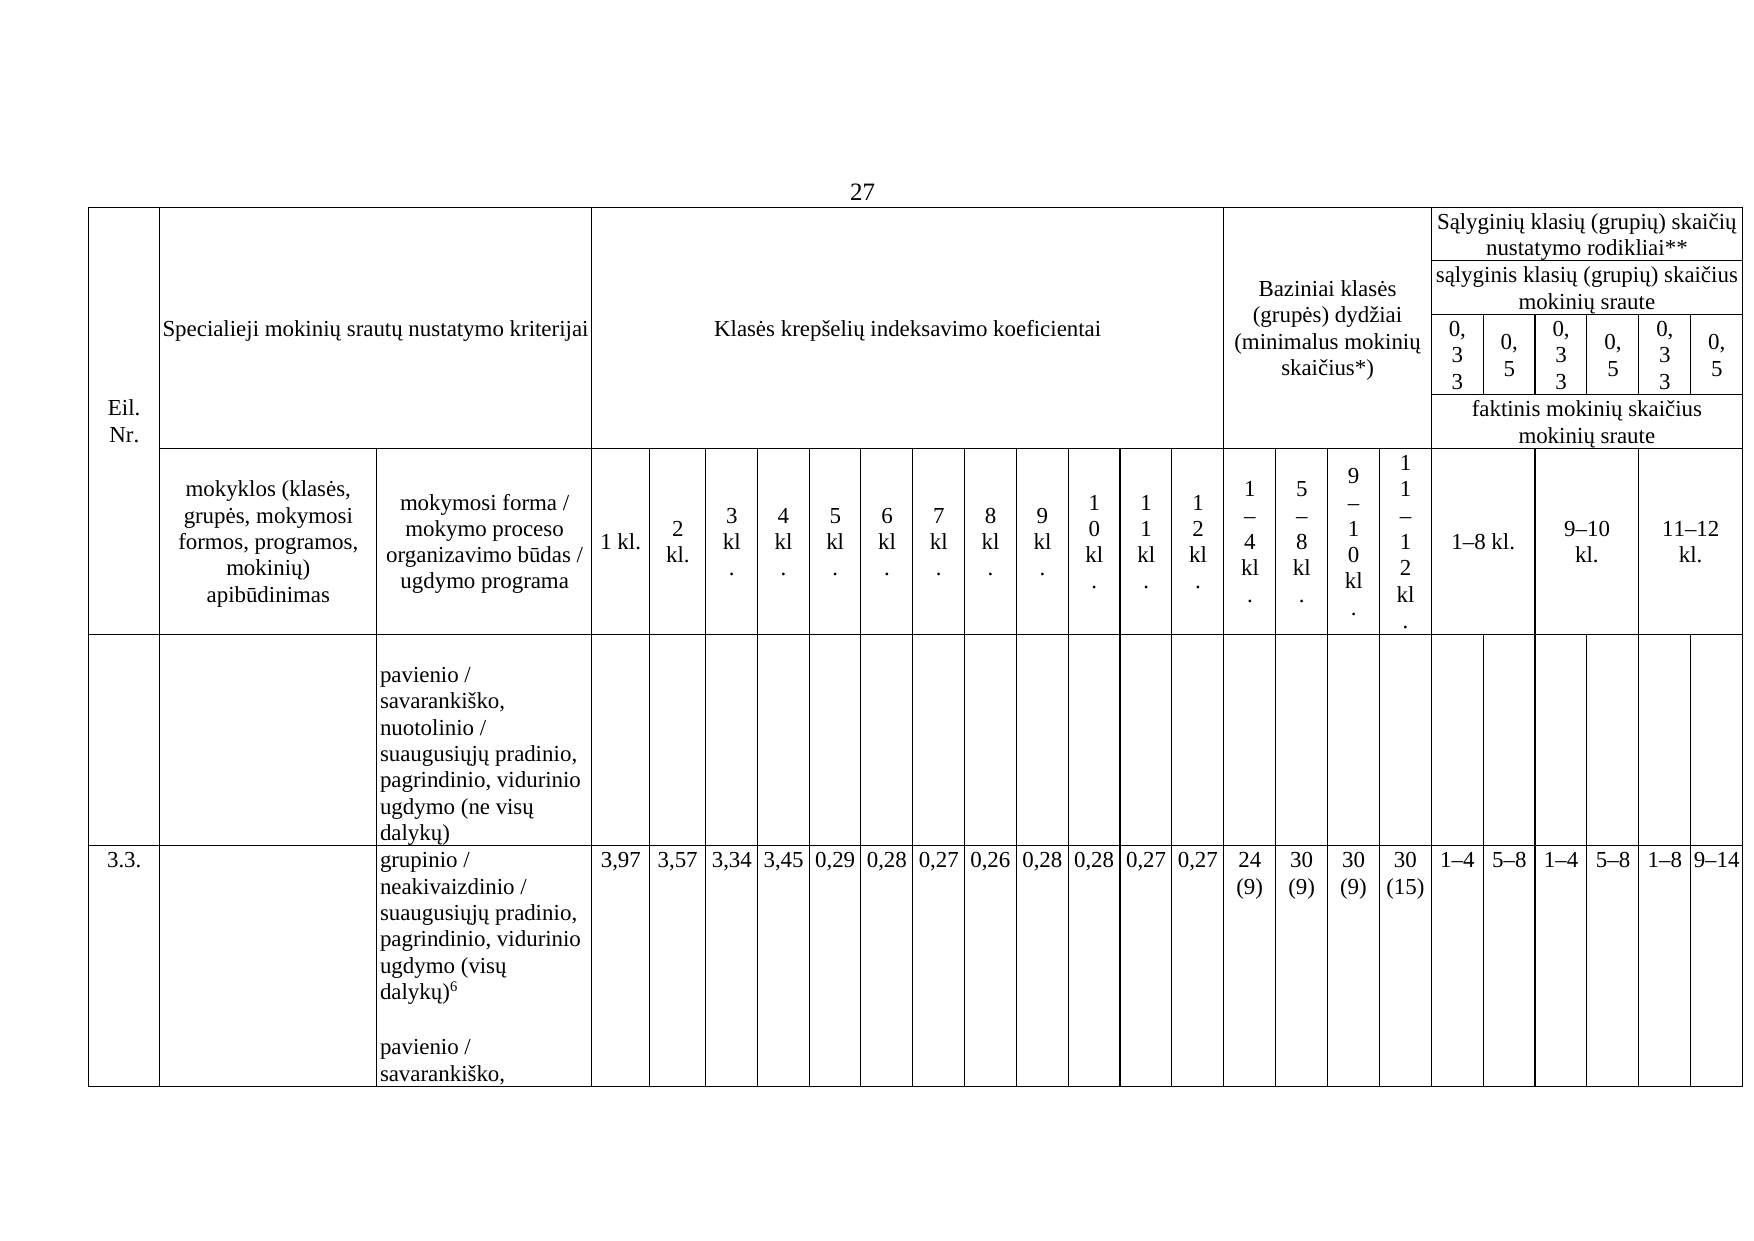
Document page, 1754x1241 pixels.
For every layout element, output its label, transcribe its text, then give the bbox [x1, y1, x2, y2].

table_cell 0,26 [965, 846, 1016, 1086]
table_cell 3,34 [706, 846, 757, 1086]
table_cell 0,5 [1484, 315, 1534, 394]
table_cell 0,5 [1587, 315, 1638, 394]
table_cell 1 kl. [592, 449, 649, 633]
table_cell 10 kl. [1069, 449, 1119, 633]
table_cell [758, 635, 809, 845]
table_cell [1172, 635, 1223, 845]
table_cell faktinis mokinių skaičius mokinių sraute [1432, 395, 1742, 448]
table_cell 9–10 kl. [1328, 449, 1379, 633]
table_cell [89, 635, 159, 845]
table_cell [1587, 635, 1638, 845]
table_cell 8 kl. [965, 449, 1016, 633]
table_cell [1069, 635, 1119, 845]
table_cell 9 kl. [1017, 449, 1068, 633]
table_cell [1639, 635, 1690, 845]
table_header Baziniai klasės (grupės) dydžiai (minimalus mokinių skaičius*) [1224, 208, 1431, 448]
table_cell 9–14 [1691, 846, 1742, 1086]
table_cell 4 kl. [758, 449, 809, 633]
table_cell 5 kl. [810, 449, 860, 633]
table_cell [1017, 635, 1068, 845]
table_cell 3,45 [758, 846, 809, 1086]
table_cell [1276, 635, 1327, 845]
table_cell 9–10 kl. [1536, 449, 1638, 633]
table_cell [1224, 635, 1275, 845]
table_cell mokymosi forma / mokymo proceso organizavimo būdas / ugdymo programa [377, 449, 591, 633]
table_cell 3 kl. [706, 449, 757, 633]
table_cell 12 kl. [1172, 449, 1223, 633]
table_cell [1328, 635, 1379, 845]
table_cell 0,29 [810, 846, 860, 1086]
table_cell 0,33 [1639, 315, 1690, 394]
table_cell [592, 635, 649, 845]
table_cell [1536, 635, 1586, 845]
table_cell 30 (9) [1328, 846, 1379, 1086]
table_cell 5–8 [1587, 846, 1638, 1086]
table_cell 2 kl. [650, 449, 705, 633]
table_cell 11–12 kl. [1639, 449, 1742, 633]
table_cell 7 kl. [913, 449, 964, 633]
table_header Eil. Nr. [89, 208, 159, 633]
table_cell 0,28 [1017, 846, 1068, 1086]
table_cell [1691, 635, 1742, 845]
table_cell grupinio / neakivaizdinio / suaugusiųjų pradinio, pagrindinio, vidurinio ugdymo (visų dalykų)6 pavienio / savarankiško, [377, 846, 591, 1086]
table_cell 0,5 [1691, 315, 1742, 394]
table_cell 3,97 [592, 846, 649, 1086]
table_cell [861, 635, 912, 845]
table_cell 11 kl. [1121, 449, 1171, 633]
table_cell [1121, 635, 1171, 845]
table_cell 6 kl. [861, 449, 912, 633]
table_cell 0,33 [1536, 315, 1586, 394]
table_header Specialieji mokinių srautų nustatymo kriterijai [160, 208, 591, 448]
table_cell [913, 635, 964, 845]
table_cell 1–4 kl. [1224, 449, 1275, 633]
table_cell [810, 635, 860, 845]
table_cell 3.3. [89, 846, 159, 1086]
table_cell [965, 635, 1016, 845]
table_cell 30 (9) [1276, 846, 1327, 1086]
table_cell 0,28 [1069, 846, 1119, 1086]
table_cell [650, 635, 705, 845]
table_cell [706, 635, 757, 845]
table_cell mokyklos (klasės, grupės, mokymosi formos, programos, mokinių) apibūdinimas [160, 449, 376, 633]
table_cell 0,28 [861, 846, 912, 1086]
table_cell 1–8 kl. [1432, 449, 1534, 633]
table_cell sąlyginis klasių (grupių) skaičius mokinių sraute [1432, 261, 1742, 314]
table_cell 24 (9) [1224, 846, 1275, 1086]
table_cell 30 (15) [1380, 846, 1431, 1086]
table_header Klasės krepšelių indeksavimo koeficientai [592, 208, 1223, 448]
table_cell 1–4 [1536, 846, 1586, 1086]
table_cell pavienio / savarankiško, nuotolinio / suaugusiųjų pradinio, pagrindinio, vidurinio ugdymo (ne visų dalykų) [377, 635, 591, 845]
table_cell 0,27 [1172, 846, 1223, 1086]
table_cell 1–4 [1432, 846, 1483, 1086]
table_cell [160, 635, 376, 845]
table_cell [160, 846, 376, 1086]
table_cell 5–8 kl. [1276, 449, 1327, 633]
table_cell 0,27 [1121, 846, 1171, 1086]
table_cell 0,33 [1432, 315, 1483, 394]
table_cell 1–8 [1639, 846, 1690, 1086]
table_cell 11–12 kl. [1380, 449, 1431, 633]
table_cell [1380, 635, 1431, 845]
table_cell 0,27 [913, 846, 964, 1086]
table_cell 3,57 [650, 846, 705, 1086]
table_cell [1432, 635, 1483, 845]
table_cell 5–8 [1484, 846, 1534, 1086]
table_header Sąlyginių klasių (grupių) skaičių nustatymo rodikliai** [1432, 208, 1742, 260]
table_cell [1484, 635, 1534, 845]
